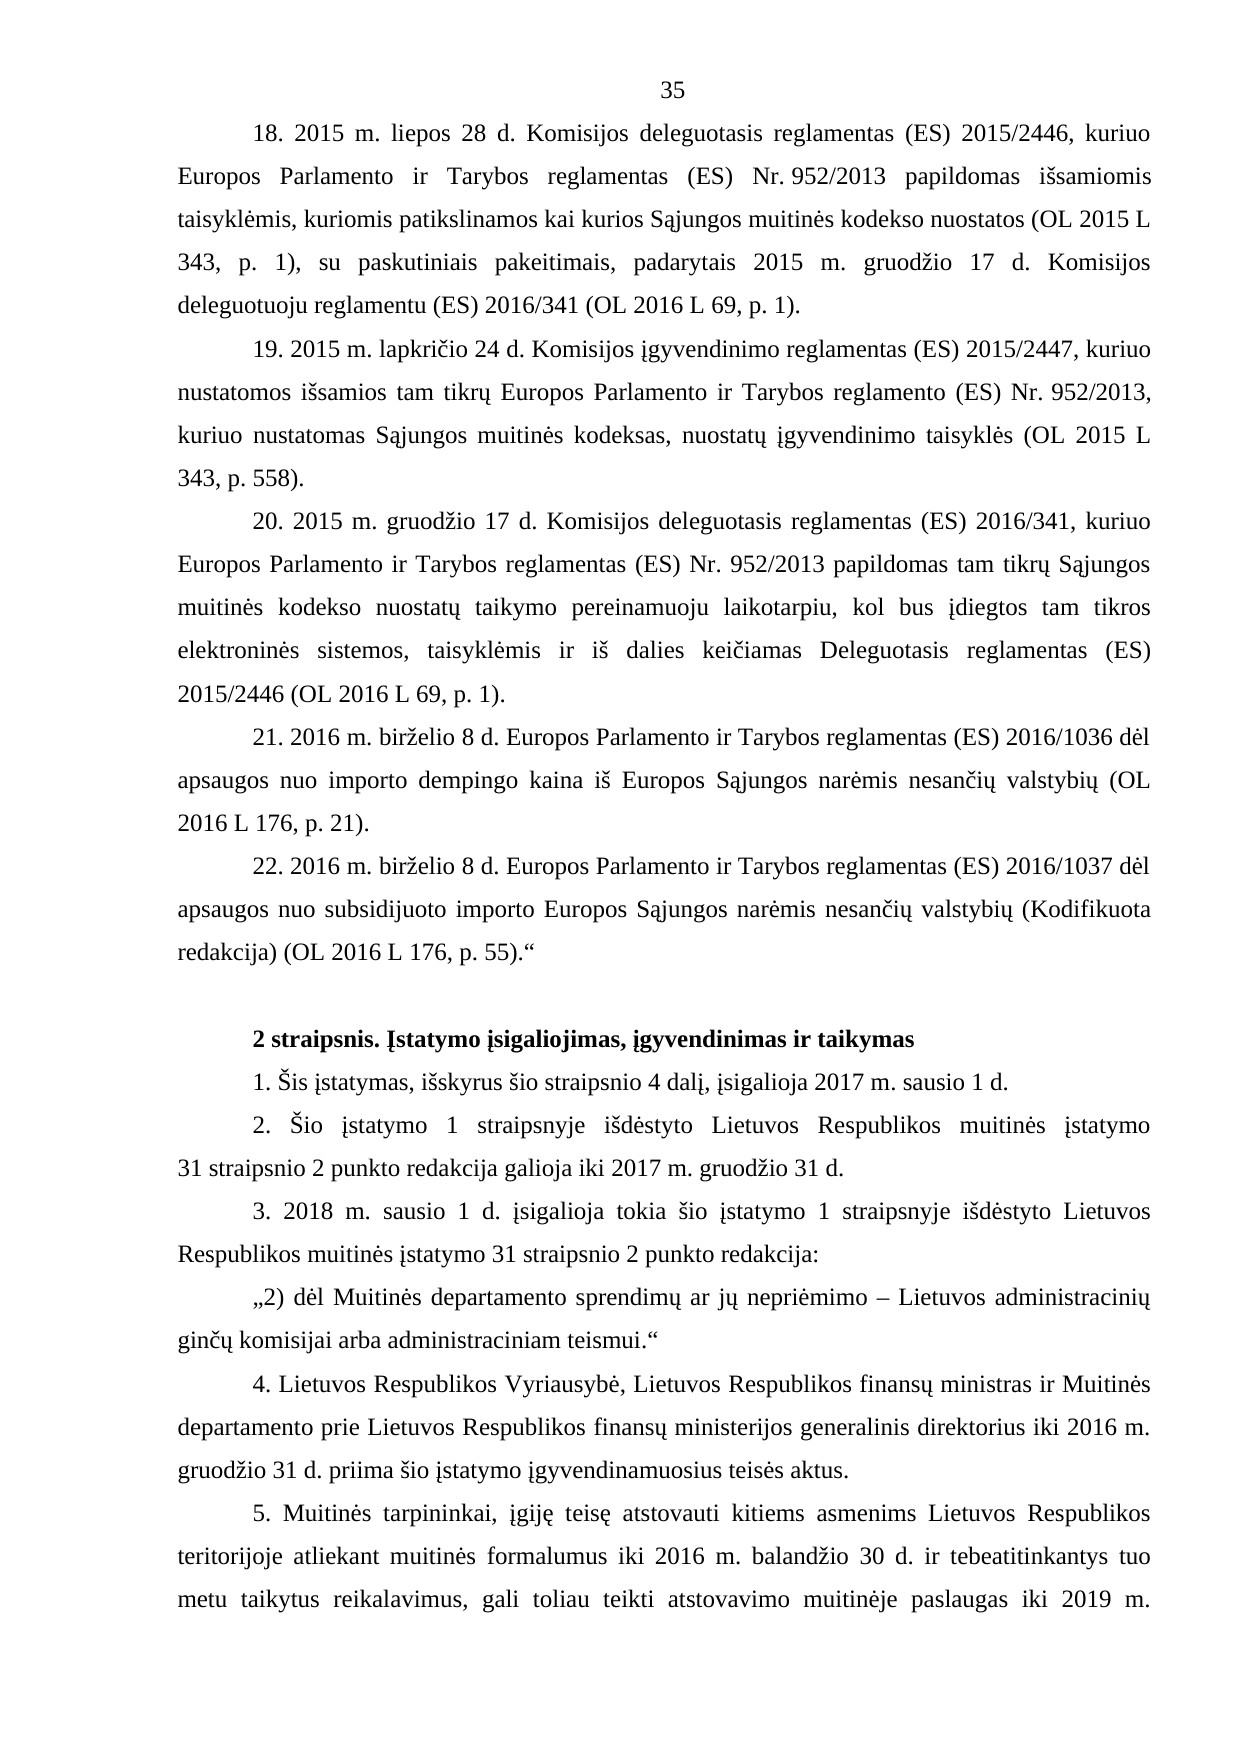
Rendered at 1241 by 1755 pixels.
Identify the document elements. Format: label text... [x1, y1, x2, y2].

text 21. 2016 m. birželio 8 d. Europos Parlamento ir Tarybos reglamentas (ES) 2016/1036 dėl apsaugos nuo importo dempingo kaina iš Europos Sąjungos narėmis nesančių valstybių (OL 2016 L 176, p. 21). [177, 722, 1152, 837]
text 18. 2015 m. liepos 28 d. Komisijos deleguotasis reglamentas (ES) 2015/2446, kuriuo Europos Parlamento ir Tarybos reglamentas (ES) Nr. 952/2013 papildomas išsamiomis taisyklėmis, kuriomis patikslinamos kai kurios Sąjungos muitinės kodekso nuostatos (OL 2015 L 343, p. 1), su paskutiniais pakeitimais, padarytais 2015 m. gruodžio 17 d. Komisijos deleguotuoju reglamentu (ES) 2016/341 (OL 2016 L 69, p. 1). [177, 118, 1152, 319]
text „2) dėl Muitinės departamento sprendimų ar jų nepriėmimo – Lietuvos administracinių ginčų komisijai arba administraciniam teismui.“ [177, 1282, 1152, 1354]
text 19. 2015 m. lapkričio 24 d. Komisijos įgyvendinimo reglamentas (ES) 2015/2447, kuriuo nustatomos išsamios tam tikrų Europos Parlamento ir Tarybos reglamento (ES) Nr. 952/2013, kuriuo nustatomas Sąjungos muitinės kodeksas, nuostatų įgyvendinimo taisyklės (OL 2015 L 343, p. 558). [177, 334, 1152, 492]
text 5. Muitinės tarpininkai, įgiję teisę atstovauti kitiems asmenims Lietuvos Respublikos teritorijoje atliekant muitinės formalumus iki 2016 m. balandžio 30 d. ir tebeatitinkantys tuo metu taikytus reikalavimus, gali toliau teikti atstovavimo muitinėje paslaugas iki 2019 m. [177, 1498, 1152, 1613]
text 20. 2015 m. gruodžio 17 d. Komisijos deleguotasis reglamentas (ES) 2016/341, kuriuo Europos Parlamento ir Tarybos reglamentas (ES) Nr. 952/2013 papildomas tam tikrų Sąjungos muitinės kodekso nuostatų taikymo pereinamuoju laikotarpiu, kol bus įdiegtos tam tikros elektroninės sistemos, taisyklėmis ir iš dalies keičiamas Deleguotasis reglamentas (ES) 2015/2446 (OL 2016 L 69, p. 1). [177, 506, 1152, 707]
text 22. 2016 m. birželio 8 d. Europos Parlamento ir Tarybos reglamentas (ES) 2016/1037 dėl apsaugos nuo subsidijuoto importo Europos Sąjungos narėmis nesančių valstybių (Kodifikuota redakcija) (OL 2016 L 176, p. 55).“ [177, 851, 1152, 966]
text 2 straipsnis. Įstatymo įsigaliojimas, įgyvendinimas ir taikymas [177, 1024, 1152, 1052]
text 2. Šio įstatymo 1 straipsnyje išdėstyto Lietuvos Respublikos muitinės įstatymo 31 straipsnio 2 punkto redakcija galioja iki 2017 m. gruodžio 31 d. [177, 1110, 1152, 1182]
text 3. 2018 m. sausio 1 d. įsigalioja tokia šio įstatymo 1 straipsnyje išdėstyto Lietuvos Respublikos muitinės įstatymo 31 straipsnio 2 punkto redakcija: [177, 1196, 1152, 1268]
text 4. Lietuvos Respublikos Vyriausybė, Lietuvos Respublikos finansų ministras ir Muitinės departamento prie Lietuvos Respublikos finansų ministerijos generalinis direktorius iki 2016 m. gruodžio 31 d. priima šio įstatymo įgyvendinamuosius teisės aktus. [177, 1369, 1152, 1484]
text 1. Šis įstatymas, išskyrus šio straipsnio 4 dalį, įsigalioja 2017 m. sausio 1 d. [177, 1067, 1152, 1096]
